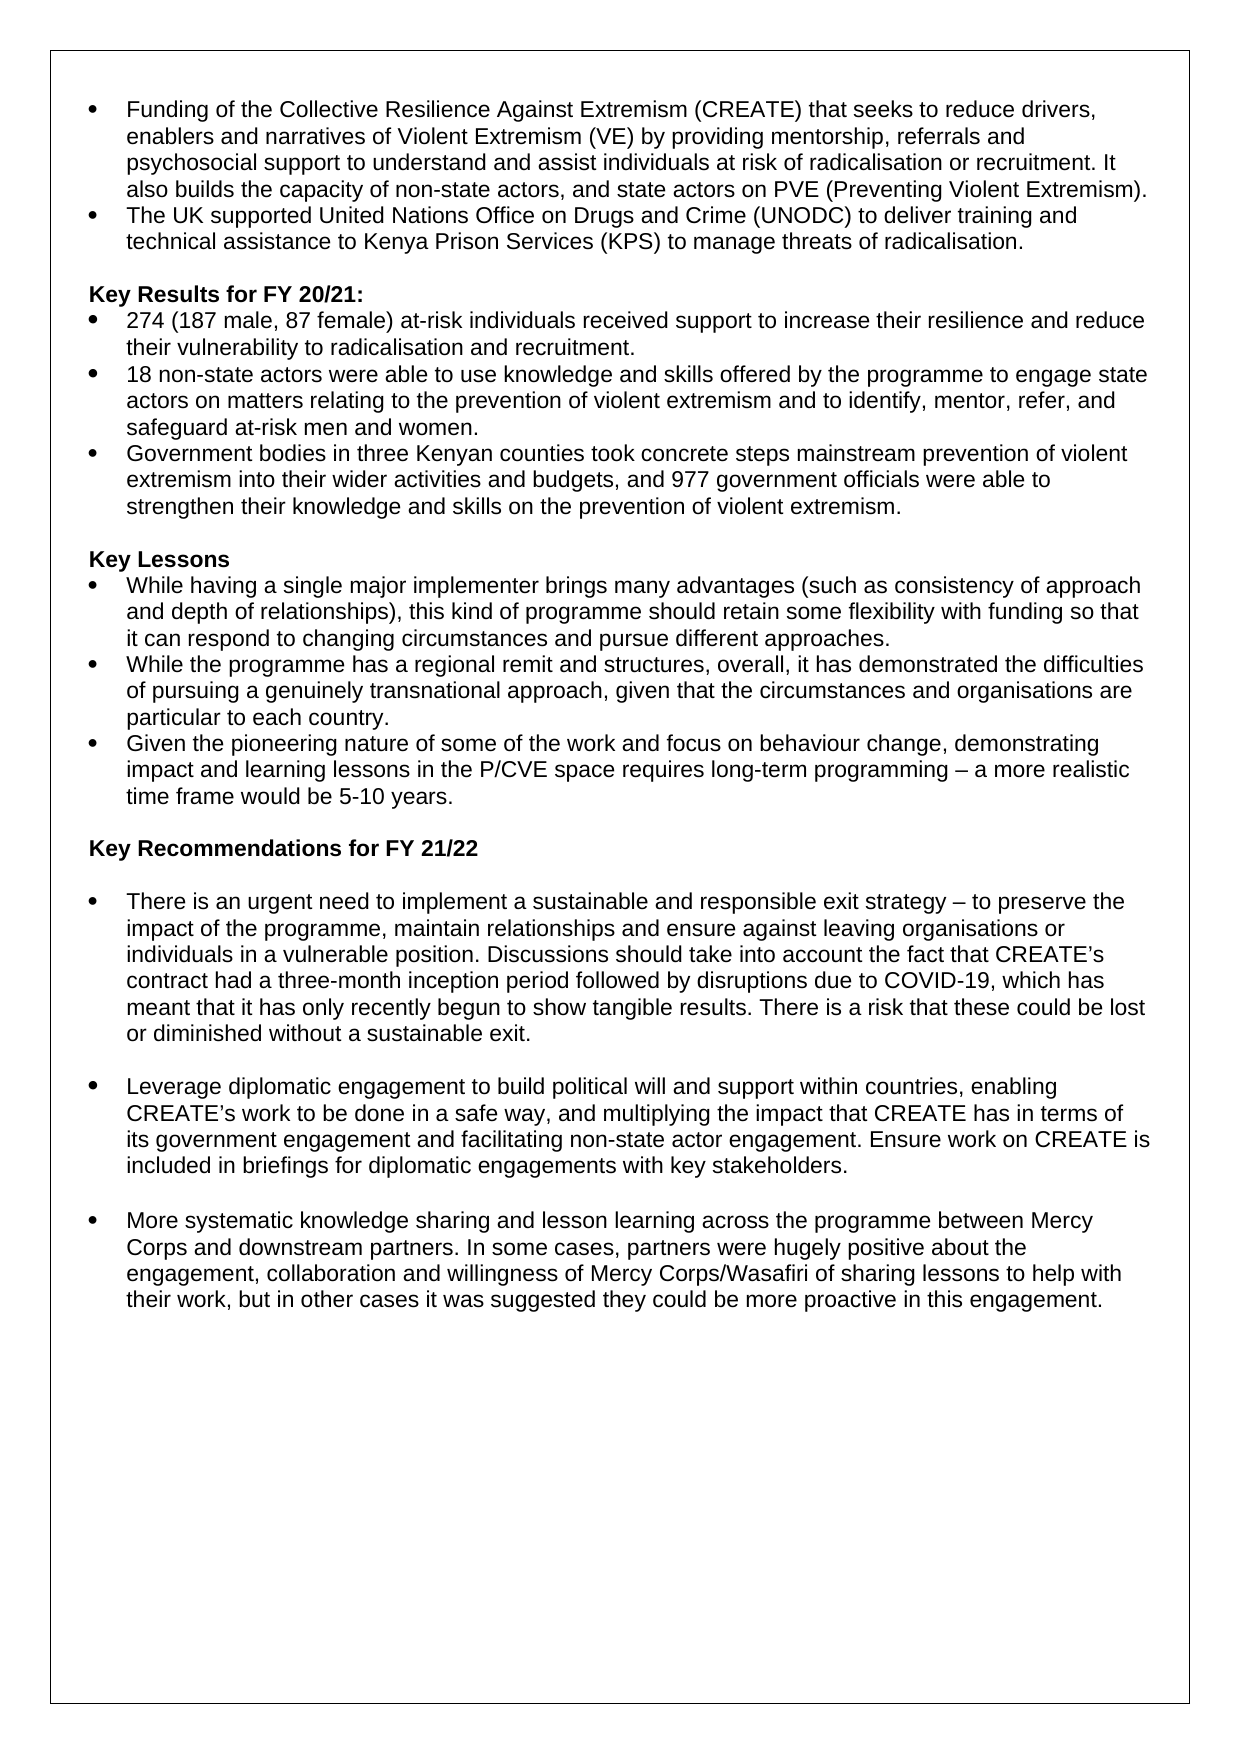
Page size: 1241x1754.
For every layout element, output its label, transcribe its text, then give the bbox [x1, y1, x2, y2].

text Key Lessons [89, 546, 1152, 572]
list The UK supported United Nations Office on Drugs and Crime (UNODC) to deliver training and technical assistance to Kenya Prison Services (KPS) to manage threats of radicalisation. [89, 202, 1152, 254]
list There is an urgent need to implement a sustainable and responsible exit strategy – to preserve the impact of the programme, maintain relationships and ensure against leaving organisations or individuals in a vulnerable position. Discussions should take into account the fact that CREATE’s contract had a three-month inception period followed by disruptions due to COVID-19, which has meant that it has only recently begun to show tangible results. There is a risk that these could be lost or diminished without a sustainable exit. [89, 888, 1152, 1046]
list While having a single major implementer brings many advantages (such as consistency of approach and depth of relationships), this kind of programme should retain some flexibility with funding so that it can respond to changing circumstances and pursue different approaches. [89, 572, 1152, 651]
list 18 non-state actors were able to use knowledge and skills offered by the programme to engage state actors on matters relating to the prevention of violent extremism and to identify, mentor, refer, and safeguard at-risk men and women. [89, 361, 1152, 440]
list Leverage diplomatic engagement to build political will and support within countries, enabling CREATE’s work to be done in a safe way, and multiplying the impact that CREATE has in terms of its government engagement and facilitating non-state actor engagement. Ensure work on CREATE is included in briefings for diplomatic engagements with key stakeholders. [89, 1073, 1152, 1178]
text Key Recommendations for FY 21/22 [89, 835, 1152, 862]
text Key Results for FY 20/21: [89, 281, 1152, 307]
list Funding of the Collective Resilience Against Extremism (CREATE) that seeks to reduce drivers, enablers and narratives of Violent Extremism (VE) by providing mentorship, referrals and psychosocial support to understand and assist individuals at risk of radicalisation or recruitment. It also builds the capacity of non-state actors, and state actors on PVE (Preventing Violent Extremism). [89, 96, 1152, 202]
list While the programme has a regional remit and structures, overall, it has demonstrated the difficulties of pursuing a genuinely transnational approach, given that the circumstances and organisations are particular to each country. [89, 651, 1152, 730]
list More systematic knowledge sharing and lesson learning across the programme between Mercy Corps and downstream partners. In some cases, partners were hugely positive about the engagement, collaboration and willingness of Mercy Corps/Wasafiri of sharing lessons to help with their work, but in other cases it was suggested they could be more proactive in this engagement. [89, 1207, 1152, 1313]
list 274 (187 male, 87 female) at-risk individuals received support to increase their resilience and reduce their vulnerability to radicalisation and recruitment. [89, 307, 1152, 361]
list Given the pioneering nature of some of the work and focus on behaviour change, demonstrating impact and learning lessons in the P/CVE space requires long-term programming – a more realistic time frame would be 5-10 years. [89, 730, 1152, 809]
list Government bodies in three Kenyan counties took concrete steps mainstream prevention of violent extremism into their wider activities and budgets, and 977 government officials were able to strengthen their knowledge and skills on the prevention of violent extremism. [89, 440, 1152, 519]
